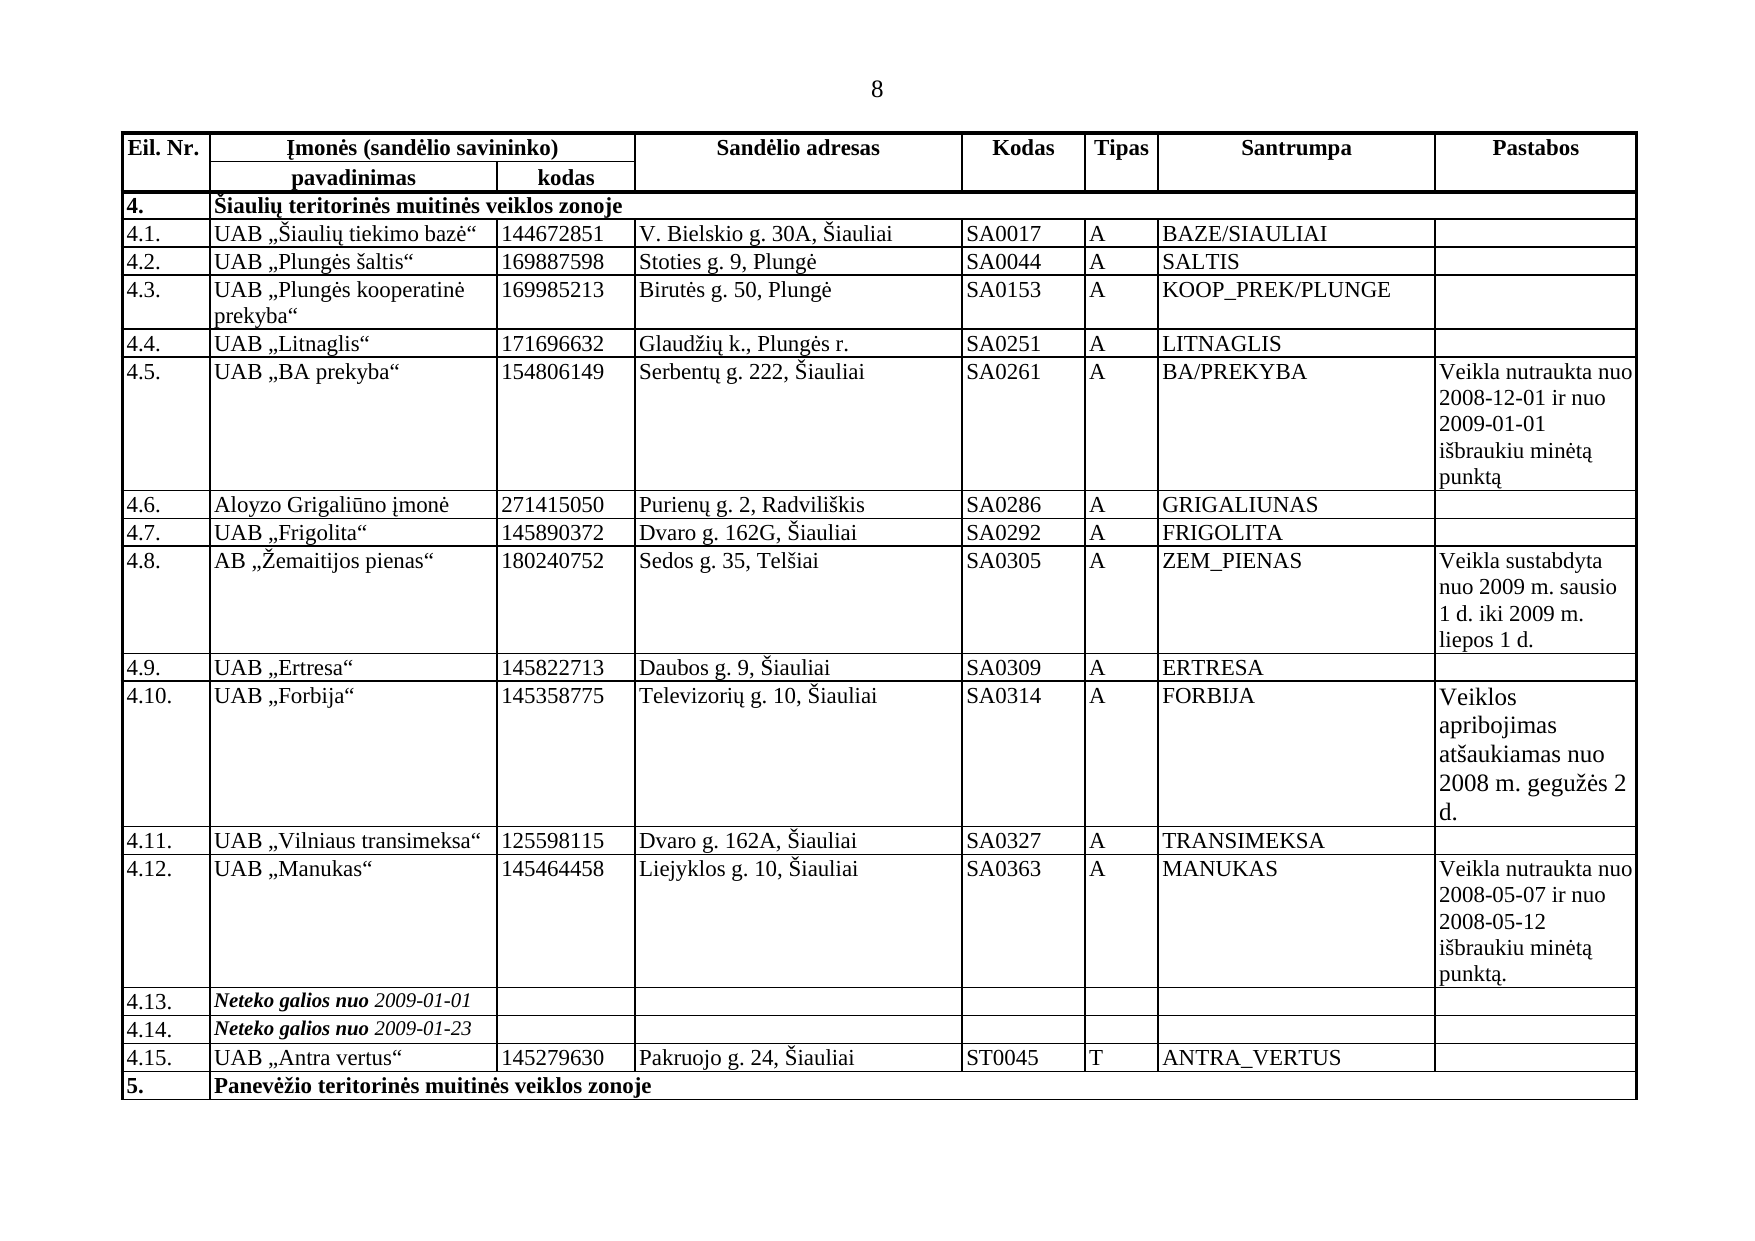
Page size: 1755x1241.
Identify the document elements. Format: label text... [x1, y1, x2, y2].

table_cell Liejyklos g. 10, Šiauliai [636, 855, 961, 987]
table_cell 144672851 [498, 220, 634, 246]
table_cell Pakruojo g. 24, Šiauliai [636, 1044, 961, 1071]
table_cell Šiaulių teritorinės muitinės veiklos zonoje [211, 194, 1635, 218]
table_cell 4.2. [124, 248, 209, 274]
table_cell UAB „Litnaglis“ [211, 330, 496, 356]
table_cell Serbentų g. 222, Šiauliai [636, 358, 961, 489]
table_cell SA0044 [963, 248, 1084, 274]
table_cell 271415050 [498, 491, 634, 517]
table_cell Dvaro g. 162A, Šiauliai [636, 827, 961, 853]
table_cell SA0327 [963, 827, 1084, 853]
table_cell UAB „Plungės kooperatinė prekyba“ [211, 276, 496, 328]
table_cell [1436, 827, 1635, 853]
table_cell SA0292 [963, 519, 1084, 545]
table_cell A [1086, 220, 1157, 246]
table_cell ST0045 [963, 1044, 1084, 1071]
table_cell ZEM_PIENAS [1159, 547, 1434, 652]
table_cell GRIGALIUNAS [1159, 491, 1434, 517]
table_cell Daubos g. 9, Šiauliai [636, 654, 961, 680]
table_cell pavadinimas [211, 162, 496, 190]
table_cell A [1086, 654, 1157, 680]
table_cell [1086, 988, 1157, 1015]
table_cell 4.13. [124, 988, 209, 1015]
table_cell Panevėžio teritorinės muitinės veiklos zonoje [211, 1072, 1635, 1098]
table_cell AB „Žemaitijos pienas“ [211, 547, 496, 652]
table_cell Veikla sustabdyta nuo 2009 m. sausio 1 d. iki 2009 m. liepos 1 d. [1436, 547, 1635, 652]
table_cell MANUKAS [1159, 855, 1434, 987]
table_cell Veiklos apribojimas atšaukiamas nuo 2008 m. gegužės 2 d. [1436, 682, 1635, 826]
table_cell [1436, 276, 1635, 328]
table_cell A [1086, 330, 1157, 356]
table_cell LITNAGLIS [1159, 330, 1434, 356]
table_cell UAB „Plungės šaltis“ [211, 248, 496, 274]
table_cell Neteko galios nuo 2009-01-23 [211, 1016, 496, 1043]
table_cell [498, 988, 634, 1015]
table_cell kodas [498, 162, 634, 190]
table_cell UAB „Ertresa“ [211, 654, 496, 680]
table_cell 4.10. [124, 682, 209, 826]
table_cell [1159, 988, 1434, 1015]
table_header Santrumpa [1159, 135, 1434, 190]
table_cell 4.14. [124, 1016, 209, 1043]
table_cell 4.3. [124, 276, 209, 328]
table_header Eil. Nr. [124, 135, 209, 190]
table_cell 154806149 [498, 358, 634, 489]
table_header Pastabos [1436, 135, 1635, 190]
table_cell 4.4. [124, 330, 209, 356]
table_cell A [1086, 276, 1157, 328]
table_cell Veikla nutraukta nuo 2008-12-01 ir nuo 2009-01-01 išbraukiu minėtą punktą [1436, 358, 1635, 489]
table_cell Stoties g. 9, Plungė [636, 248, 961, 274]
table_cell UAB „Šiaulių tiekimo bazė“ [211, 220, 496, 246]
table_cell [636, 988, 961, 1015]
table_cell TRANSIMEKSA [1159, 827, 1434, 853]
table_cell KOOP_PREK/PLUNGE [1159, 276, 1434, 328]
table_cell [1436, 1016, 1635, 1043]
table_cell [1436, 491, 1635, 517]
table_cell UAB „Antra vertus“ [211, 1044, 496, 1071]
table_cell 4.9. [124, 654, 209, 680]
table_cell Sedos g. 35, Telšiai [636, 547, 961, 652]
table_cell [498, 1016, 634, 1043]
table_cell FRIGOLITA [1159, 519, 1434, 545]
table_cell Glaudžių k., Plungės r. [636, 330, 961, 356]
table_cell Purienų g. 2, Radviliškis [636, 491, 961, 517]
table_header Tipas [1086, 135, 1157, 190]
table_cell 145890372 [498, 519, 634, 545]
table_cell ANTRA_VERTUS [1159, 1044, 1434, 1071]
table_cell A [1086, 519, 1157, 545]
table_cell A [1086, 248, 1157, 274]
table_cell T [1086, 1044, 1157, 1071]
table_cell 4.11. [124, 827, 209, 853]
table_cell [1436, 654, 1635, 680]
table_cell 5. [124, 1072, 209, 1098]
table_cell BA/PREKYBA [1159, 358, 1434, 489]
table_cell [1436, 519, 1635, 545]
table_header Sandėlio adresas [636, 135, 961, 190]
table_cell SA0261 [963, 358, 1084, 489]
table_cell 169887598 [498, 248, 634, 274]
table_cell 4.6. [124, 491, 209, 517]
table_cell UAB „Frigolita“ [211, 519, 496, 545]
table_cell SA0305 [963, 547, 1084, 652]
table_cell [963, 988, 1084, 1015]
table_cell [1436, 330, 1635, 356]
table_cell SA0286 [963, 491, 1084, 517]
table_cell ERTRESA [1159, 654, 1434, 680]
table_cell 4.12. [124, 855, 209, 987]
table_cell A [1086, 491, 1157, 517]
table_cell [1436, 988, 1635, 1015]
table_cell [1436, 1044, 1635, 1071]
table_cell 4.7. [124, 519, 209, 545]
table_header Kodas [963, 135, 1084, 190]
table_cell 145358775 [498, 682, 634, 826]
table_cell 4.15. [124, 1044, 209, 1071]
table_cell 145822713 [498, 654, 634, 680]
table_cell UAB „Vilniaus transimeksa“ [211, 827, 496, 853]
table_cell SA0251 [963, 330, 1084, 356]
table_cell [1086, 1016, 1157, 1043]
table_cell SA0153 [963, 276, 1084, 328]
table_cell [1436, 248, 1635, 274]
table_cell FORBIJA [1159, 682, 1434, 826]
table_cell Televizorių g. 10, Šiauliai [636, 682, 961, 826]
table_cell UAB „Manukas“ [211, 855, 496, 987]
table_cell 125598115 [498, 827, 634, 853]
table_cell SA0363 [963, 855, 1084, 987]
table_cell UAB „BA prekyba“ [211, 358, 496, 489]
table_cell 171696632 [498, 330, 634, 356]
table_cell Dvaro g. 162G, Šiauliai [636, 519, 961, 545]
table_cell Veikla nutraukta nuo 2008-05-07 ir nuo 2008-05-12 išbraukiu minėtą punktą. [1436, 855, 1635, 987]
table_cell A [1086, 547, 1157, 652]
table_cell Birutės g. 50, Plungė [636, 276, 961, 328]
table_cell A [1086, 827, 1157, 853]
table_cell 169985213 [498, 276, 634, 328]
table_header Įmonės (sandėlio savininko) [211, 135, 634, 161]
table_cell 4.8. [124, 547, 209, 652]
table_cell SA0314 [963, 682, 1084, 826]
table_cell SA0017 [963, 220, 1084, 246]
table_cell 4. [124, 194, 209, 218]
table_cell SALTIS [1159, 248, 1434, 274]
table_cell 180240752 [498, 547, 634, 652]
table_cell BAZE/SIAULIAI [1159, 220, 1434, 246]
table_cell 4.5. [124, 358, 209, 489]
table_cell A [1086, 358, 1157, 489]
table_cell Aloyzo Grigaliūno įmonė [211, 491, 496, 517]
table_cell [1436, 220, 1635, 246]
table_cell Neteko galios nuo 2009-01-01 [211, 988, 496, 1015]
table_cell 145464458 [498, 855, 634, 987]
table_cell [963, 1016, 1084, 1043]
table_cell [636, 1016, 961, 1043]
table_cell V. Bielskio g. 30A, Šiauliai [636, 220, 961, 246]
table_cell 4.1. [124, 220, 209, 246]
table_cell 145279630 [498, 1044, 634, 1071]
table_cell [1159, 1016, 1434, 1043]
table_cell UAB „Forbija“ [211, 682, 496, 826]
table_cell A [1086, 855, 1157, 987]
table_cell A [1086, 682, 1157, 826]
table_cell SA0309 [963, 654, 1084, 680]
